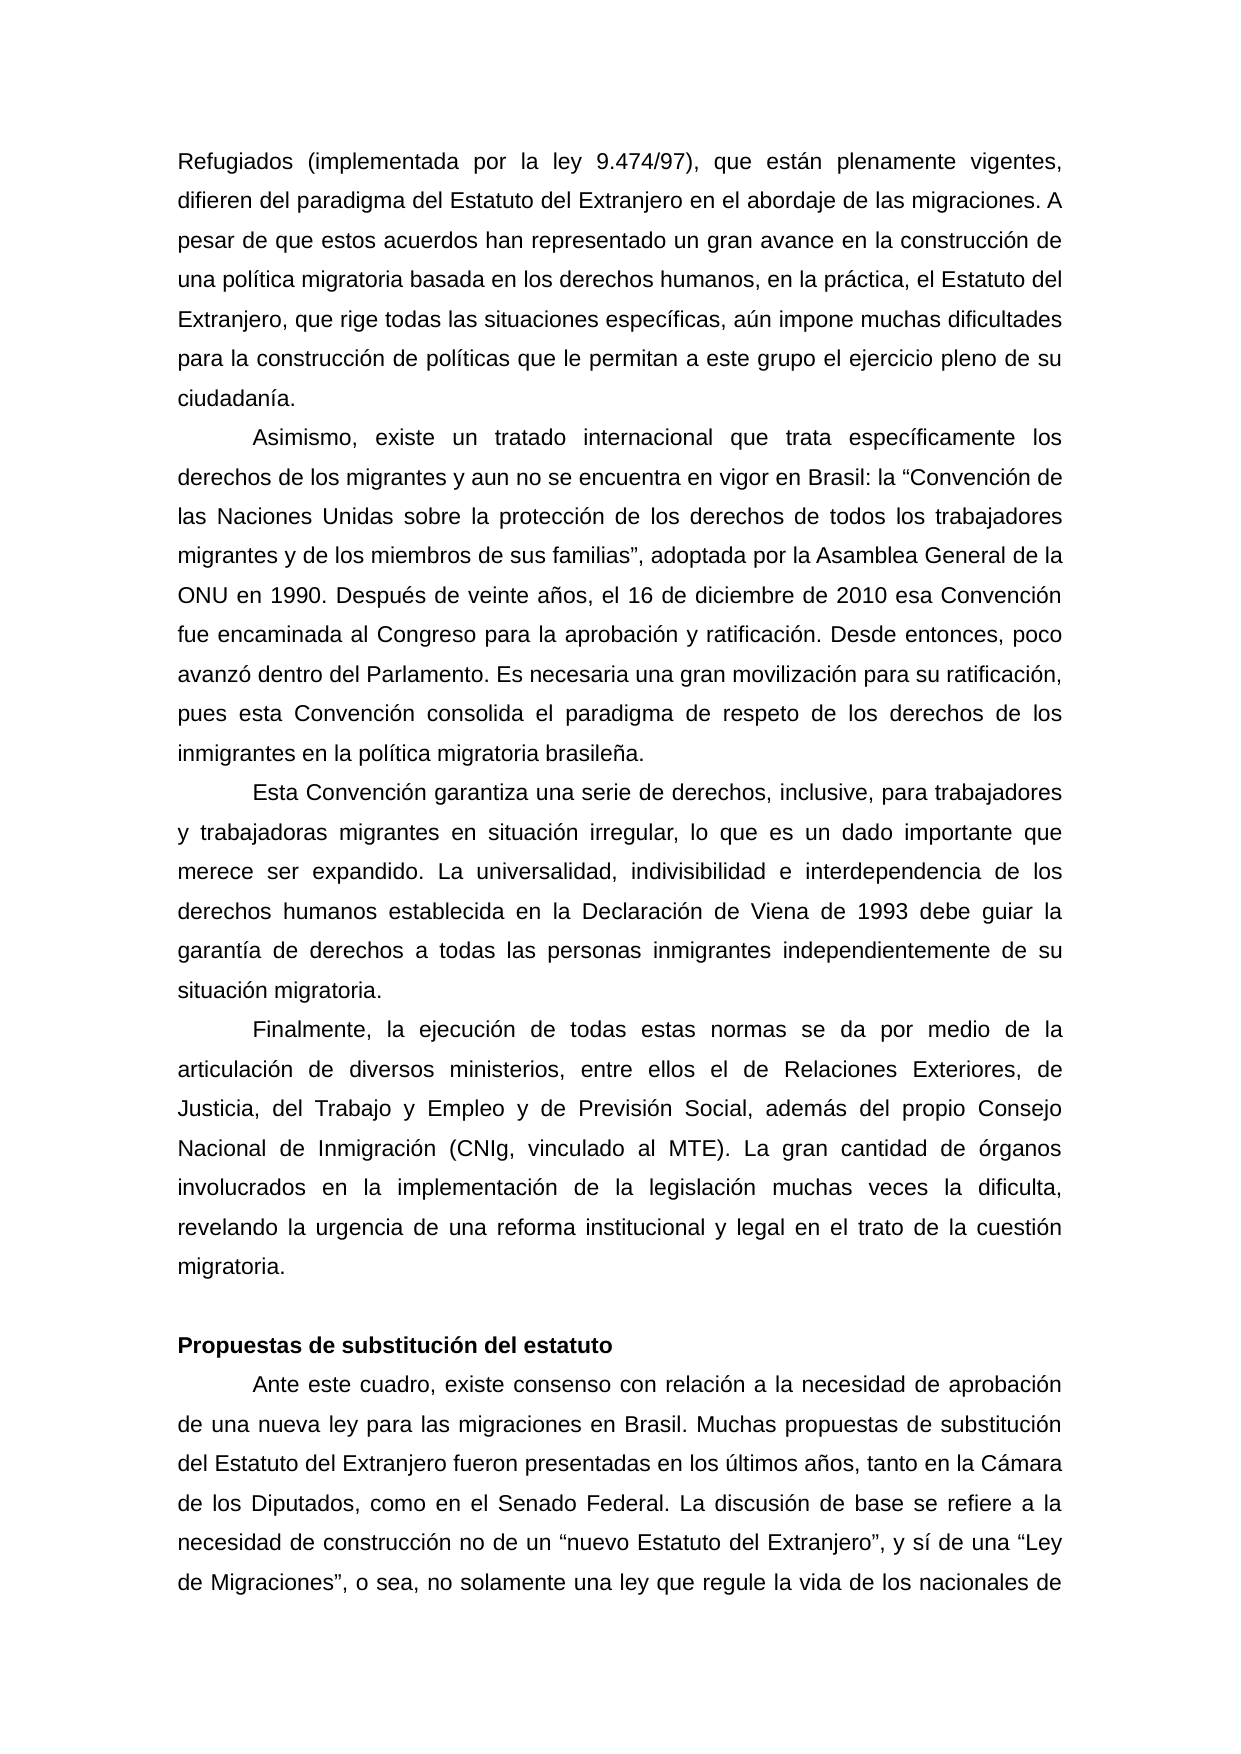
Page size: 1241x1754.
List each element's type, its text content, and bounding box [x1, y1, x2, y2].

text Finalmente, la ejecución de todas estas normas se da por medio de la articulación de diversos ministerios, entre ellos el de Relaciones Exteriores, de Justicia, del Trabajo y Empleo y de Previsión Social, además del propio Consejo Nacional de Inmigración (CNIg, vinculado al MTE). La gran cantidad de órganos involucrados en la implementación de la legislación muchas veces la dificulta, revelando la urgencia de una reforma institucional y legal en el trato de la cuestión migratoria. [177, 1016, 1063, 1279]
text Propuestas de substitución del estatuto [177, 1332, 1063, 1358]
text Asimismo, existe un tratado internacional que trata específicamente los derechos de los migrantes y aun no se encuentra en vigor en Brasil: la “Convención de las Naciones Unidas sobre la protección de los derechos de todos los trabajadores migrantes y de los miembros de sus familias”, adoptada por la Asamblea General de la ONU en 1990. Después de veinte años, el 16 de diciembre de 2010 esa Convención fue encaminada al Congreso para la aprobación y ratificación. Desde entonces, poco avanzó dentro del Parlamento. Es necesaria una gran movilización para su ratificación, pues esta Convención consolida el paradigma de respeto de los derechos de los inmigrantes en la política migratoria brasileña. [177, 424, 1063, 766]
text Ante este cuadro, existe consenso con relación a la necesidad de aprobación de una nueva ley para las migraciones en Brasil. Muchas propuestas de substitución del Estatuto del Extranjero fueron presentadas en los últimos años, tanto en la Cámara de los Diputados, como en el Senado Federal. La discusión de base se refiere a la necesidad de construcción no de un “nuevo Estatuto del Extranjero”, y sí de una “Ley de Migraciones”, o sea, no solamente una ley que regule la vida de los nacionales de [177, 1371, 1063, 1595]
text Refugiados (implementada por la ley 9.474/97), que están plenamente vigentes, difieren del paradigma del Estatuto del Extranjero en el abordaje de las migraciones. A pesar de que estos acuerdos han representado un gran avance en la construcción de una política migratoria basada en los derechos humanos, en la práctica, el Estatuto del Extranjero, que rige todas las situaciones específicas, aún impone muchas dificultades para la construcción de políticas que le permitan a este grupo el ejercicio pleno de su ciudadanía. [177, 148, 1063, 411]
text Esta Convención garantiza una serie de derechos, inclusive, para trabajadores y trabajadoras migrantes en situación irregular, lo que es un dado importante que merece ser expandido. La universalidad, indivisibilidad e interdependencia de los derechos humanos establecida en la Declaración de Viena de 1993 debe guiar la garantía de derechos a todas las personas inmigrantes independientemente de su situación migratoria. [177, 779, 1063, 1003]
